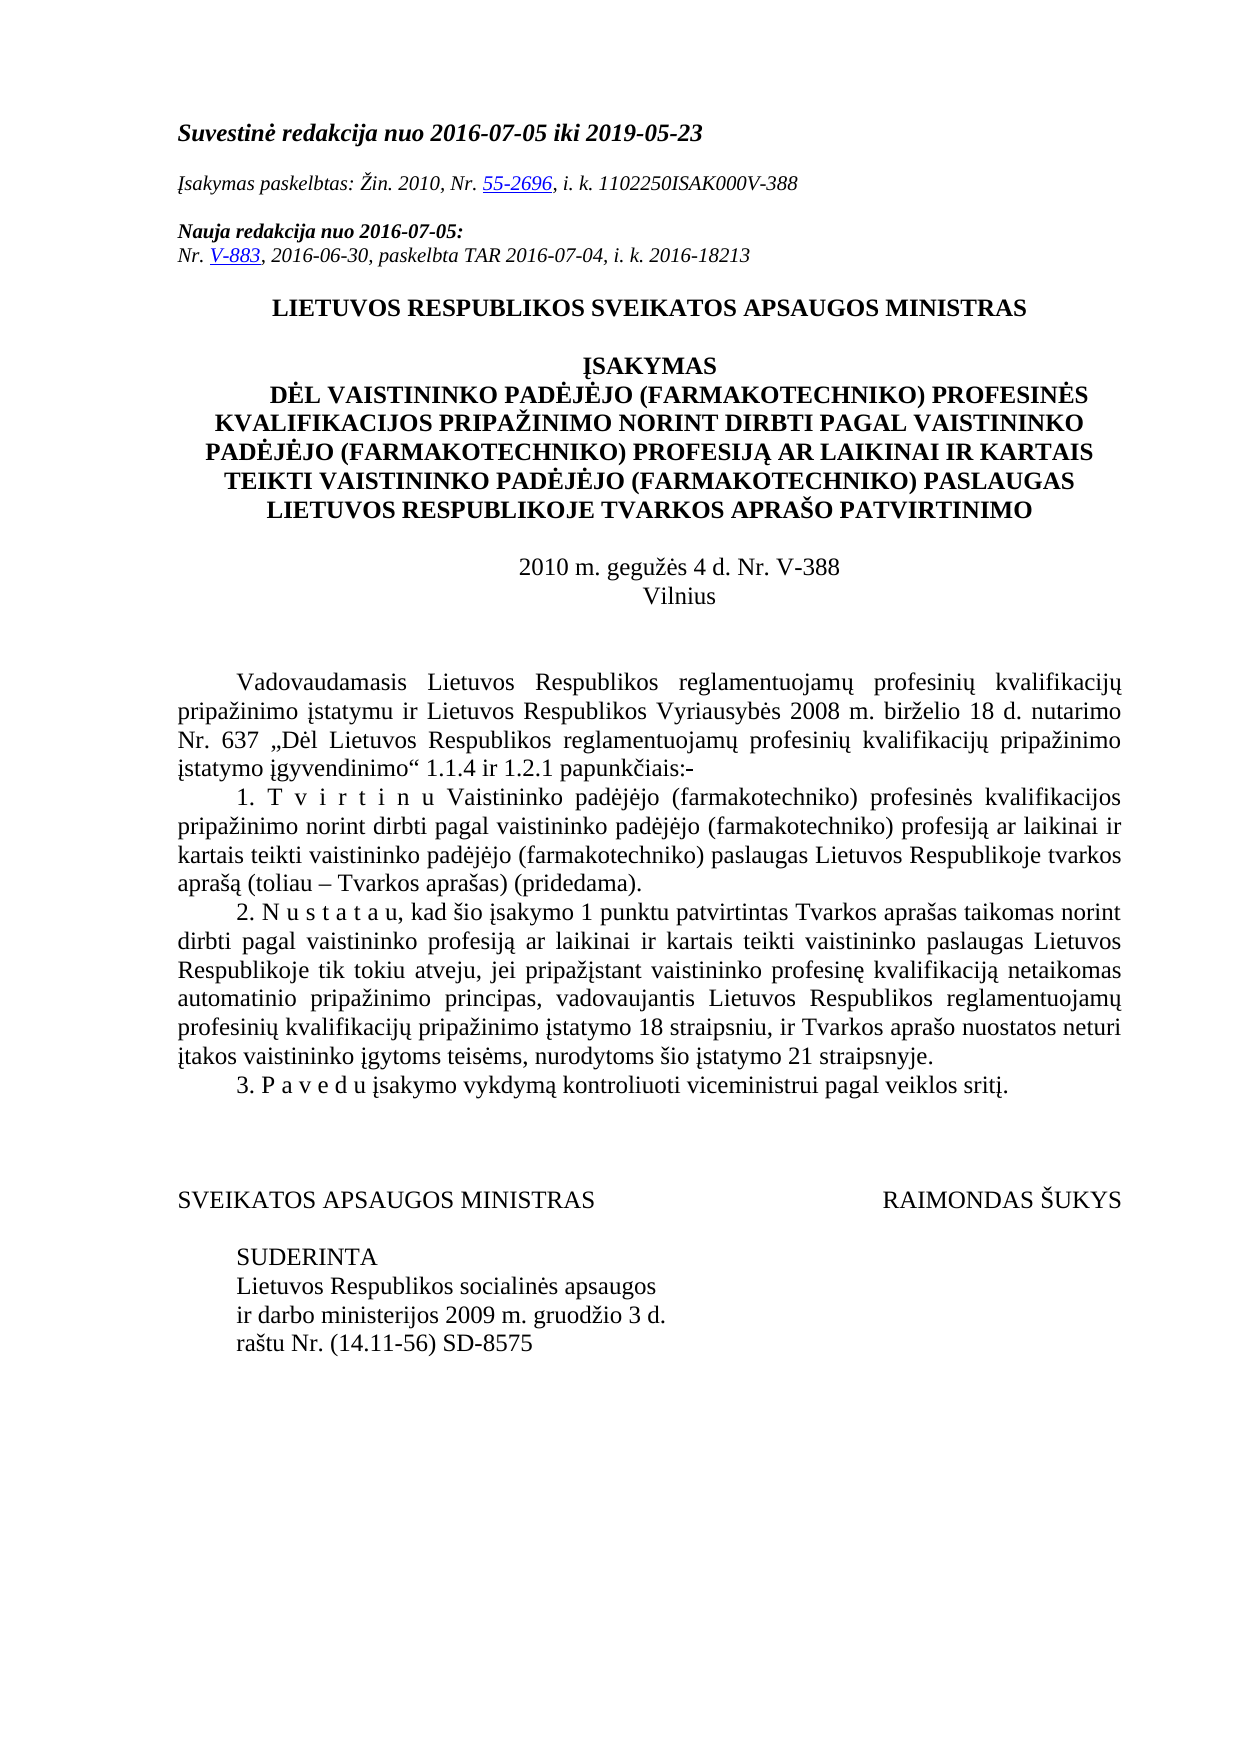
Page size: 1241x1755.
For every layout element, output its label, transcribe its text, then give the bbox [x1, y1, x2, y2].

text Nr. V-883, 2016-06-30, paskelbta TAR 2016-07-04, i. k. 2016-18213 [177, 243, 1122, 267]
text Įsakymas paskelbtas: Žin. 2010, Nr. 55-2696, i. k. 1102250ISAK000V-388 [177, 171, 1122, 195]
text Nauja redakcija nuo 2016-07-05: [177, 219, 1122, 243]
text Lietuvos Respublikos socialinės apsaugos [177, 1271, 1122, 1300]
text ir darbo ministerijos 2009 m. gruodžio 3 d. [177, 1300, 1122, 1328]
text Vilnius [177, 581, 1122, 610]
text SUDERINTA [177, 1242, 1122, 1271]
text 2010 m. gegužės 4 d. Nr. V-388 [177, 552, 1122, 581]
text ĮSAKYMAS [177, 351, 1122, 380]
text 1. T v i r t i n u Vaistininko padėjėjo (farmakotechniko) profesinės kvalifikacijos pripažinimo norint dirbti pagal vaistininko padėjėjo (farmakotechniko) profesiją ar laikinai ir kartais teikti vaistininko padėjėjo (farmakotechniko) paslaugas Lietuvos Respublikoje tvarkos aprašą (toliau – Tvarkos aprašas) (pridedama). [177, 782, 1122, 897]
text SVEIKATOS APSAUGOS MINISTRAS RAIMONDAS ŠUKYS [177, 1185, 1122, 1213]
text 3. P a v e d u įsakymo vykdymą kontroliuoti viceministrui pagal veiklos sritį. [177, 1070, 1122, 1098]
text Vadovaudamasis Lietuvos Respublikos reglamentuojamų profesinių kvalifikacijų pripažinimo įstatymu ir Lietuvos Respublikos Vyriausybės 2008 m. birželio 18 d. nutarimo Nr. 637 „Dėl Lietuvos Respublikos reglamentuojamų profesinių kvalifikacijų pripažinimo įstatymo įgyvendinimo“ 1.1.4 ir 1.2.1 papunkčiais: [177, 667, 1122, 782]
text LIETUVOS RESPUBLIKOS SVEIKATOS APSAUGOS MINISTRAS [177, 293, 1122, 322]
text Suvestinė redakcija nuo 2016-07-05 iki 2019-05-23 [177, 118, 1122, 147]
text 2. N u s t a t a u, kad šio įsakymo 1 punktu patvirtintas Tvarkos aprašas taikomas norint dirbti pagal vaistininko profesiją ar laikinai ir kartais teikti vaistininko paslaugas Lietuvos Respublikoje tik tokiu atveju, jei pripažįstant vaistininko profesinę kvalifikaciją netaikomas automatinio pripažinimo principas, vadovaujantis Lietuvos Respublikos reglamentuojamų profesinių kvalifikacijų pripažinimo įstatymo 18 straipsniu, ir Tvarkos aprašo nuostatos neturi įtakos vaistininko įgytoms teisėms, nurodytoms šio įstatymo 21 straipsnyje. [177, 897, 1122, 1070]
text raštu Nr. (14.11-56) SD-8575 [177, 1328, 1122, 1357]
text DĖL VAISTININKO PADĖJĖJO (FARMAKOTECHNIKO) PROFESINĖS KVALIFIKACIJOS PRIPAŽINIMO NORINT DIRBTI PAGAL VAISTININKO PADĖJĖJO (FARMAKOTECHNIKO) PROFESIJĄ AR LAIKINAI IR KARTAIS TEIKTI VAISTININKO PADĖJĖJO (FARMAKOTECHNIKO) PASLAUGAS LIETUVOS RESPUBLIKOJE TVARKOS APRAŠO PATVIRTINIMO [177, 380, 1122, 523]
